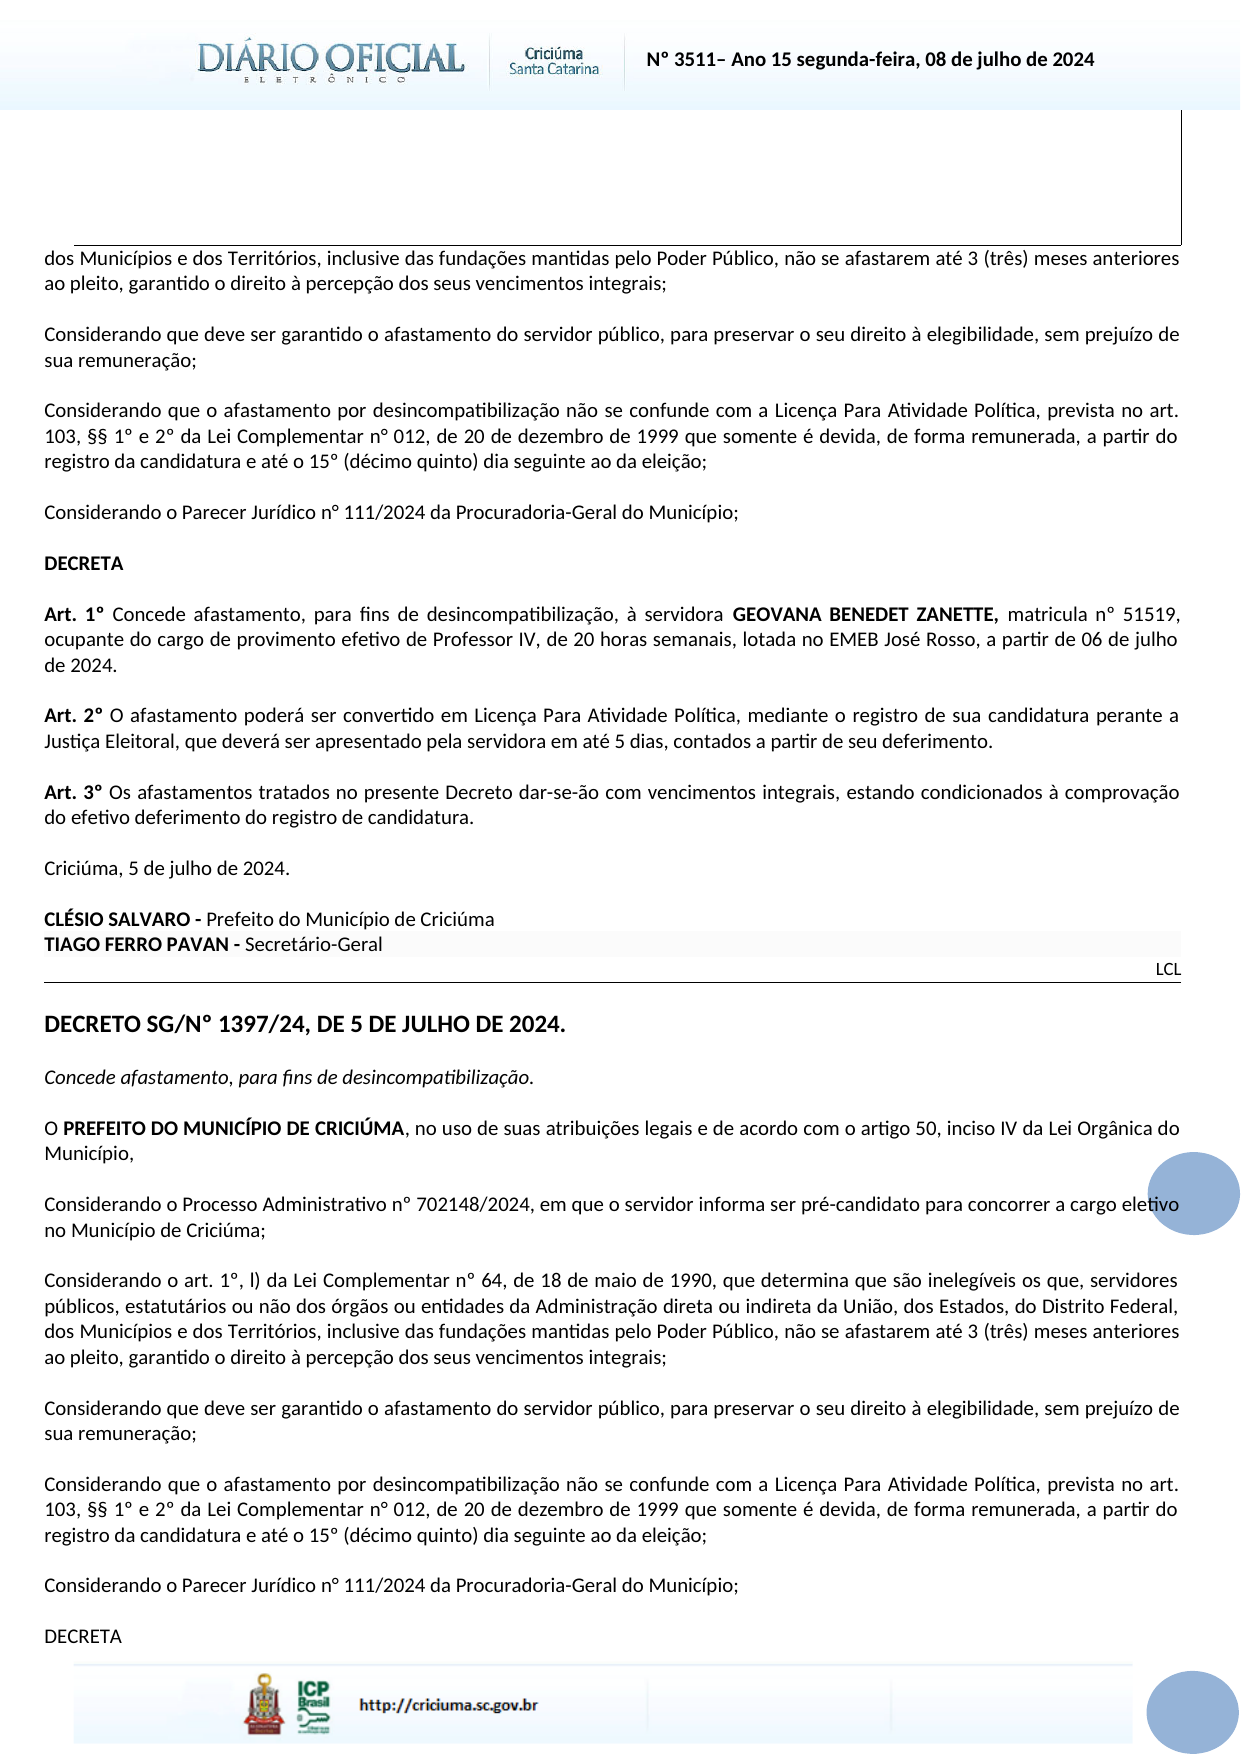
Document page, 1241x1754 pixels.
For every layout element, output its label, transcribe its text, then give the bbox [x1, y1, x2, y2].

text LCL [44, 957, 1181, 982]
text Art. 1º Concede afastamento, para fins de desincompatibilização, à servidora GEOVANA BENEDET ZANETTE, matricula nº 51519, ocupante do cargo de provimento efetivo de Professor IV, de 20 horas semanais, lotada no EMEB José Rosso, a partir de 06 de julho de 2024. [44, 601, 1181, 677]
text TIAGO FERRO PAVAN - Secretário-Geral [44, 931, 1181, 957]
text O PREFEITO DO MUNICÍPIO DE CRICIÚMA, no uso de suas atribuições legais e de acordo com o artigo 50, inciso IV da Lei Orgânica do Município, [44, 1115, 1181, 1166]
text Considerando que o afastamento por desincompatibilização não se confunde com a Licença Para Atividade Política, prevista no art. 103, §§ 1º e 2º da Lei Complementar n° 012, de 20 de dezembro de 1999 que somente é devida, de forma remunerada, a partir do registro da candidatura e até o 15º (décimo quinto) dia seguinte ao da eleição; [44, 1471, 1181, 1547]
text Considerando o art. 1º, l) da Lei Complementar nº 64, de 18 de maio de 1990, que determina que são inelegíveis os que, servidores públicos, estatutários ou não dos órgãos ou entidades da Administração direta ou indireta da União, dos Estados, do Distrito Federal, dos Municípios e dos Territórios, inclusive das fundações mantidas pelo Poder Público, não se afastarem até 3 (três) meses anteriores ao pleito, garantido o direito à percepção dos seus vencimentos integrais; [44, 1268, 1181, 1369]
text Concede afastamento, para fins de desincompatibilização. [44, 1064, 1181, 1090]
text Considerando que deve ser garantido o afastamento do servidor público, para preservar o seu direito à elegibilidade, sem prejuízo de sua remuneração; [44, 321, 1181, 372]
text Art. 3º Os afastamentos tratados no presente Decreto dar-se-ão com vencimentos integrais, estando condicionados à comprovação do efetivo deferimento do registro de candidatura. [44, 779, 1181, 830]
text Considerando que deve ser garantido o afastamento do servidor público, para preservar o seu direito à elegibilidade, sem prejuízo de sua remuneração; [44, 1395, 1181, 1446]
text Considerando o Parecer Jurídico n° 111/2024 da Procuradoria-Geral do Município; [44, 1573, 1181, 1598]
text dos Municípios e dos Territórios, inclusive das fundações mantidas pelo Poder Público, não se afastarem até 3 (três) meses anteriores ao pleito, garantido o direito à percepção dos seus vencimentos integrais; [44, 245, 1181, 296]
text Criciúma, 5 de julho de 2024. [44, 855, 1181, 881]
text Considerando o Processo Administrativo nº 702148/2024, em que o servidor informa ser pré-candidato para concorrer a cargo eletivo no Município de Criciúma; [44, 1191, 1181, 1242]
text Considerando que o afastamento por desincompatibilização não se confunde com a Licença Para Atividade Política, prevista no art. 103, §§ 1º e 2º da Lei Complementar n° 012, de 20 de dezembro de 1999 que somente é devida, de forma remunerada, a partir do registro da candidatura e até o 15º (décimo quinto) dia seguinte ao da eleição; [44, 398, 1181, 474]
text DECRETA [44, 550, 1181, 576]
text DECRETA [44, 1623, 1181, 1649]
text Considerando o Parecer Jurídico n° 111/2024 da Procuradoria-Geral do Município; [44, 499, 1181, 525]
text Art. 2º O afastamento poderá ser convertido em Licença Para Atividade Política, mediante o registro de sua candidatura perante a Justiça Eleitoral, que deverá ser apresentado pela servidora em até 5 dias, contados a partir de seu deferimento. [44, 703, 1181, 753]
text DECRETO SG/Nº 1397/24, DE 5 DE JULHO DE 2024. [44, 1008, 1181, 1039]
text CLÉSIO SALVARO - Prefeito do Município de Criciúma [44, 906, 1181, 931]
